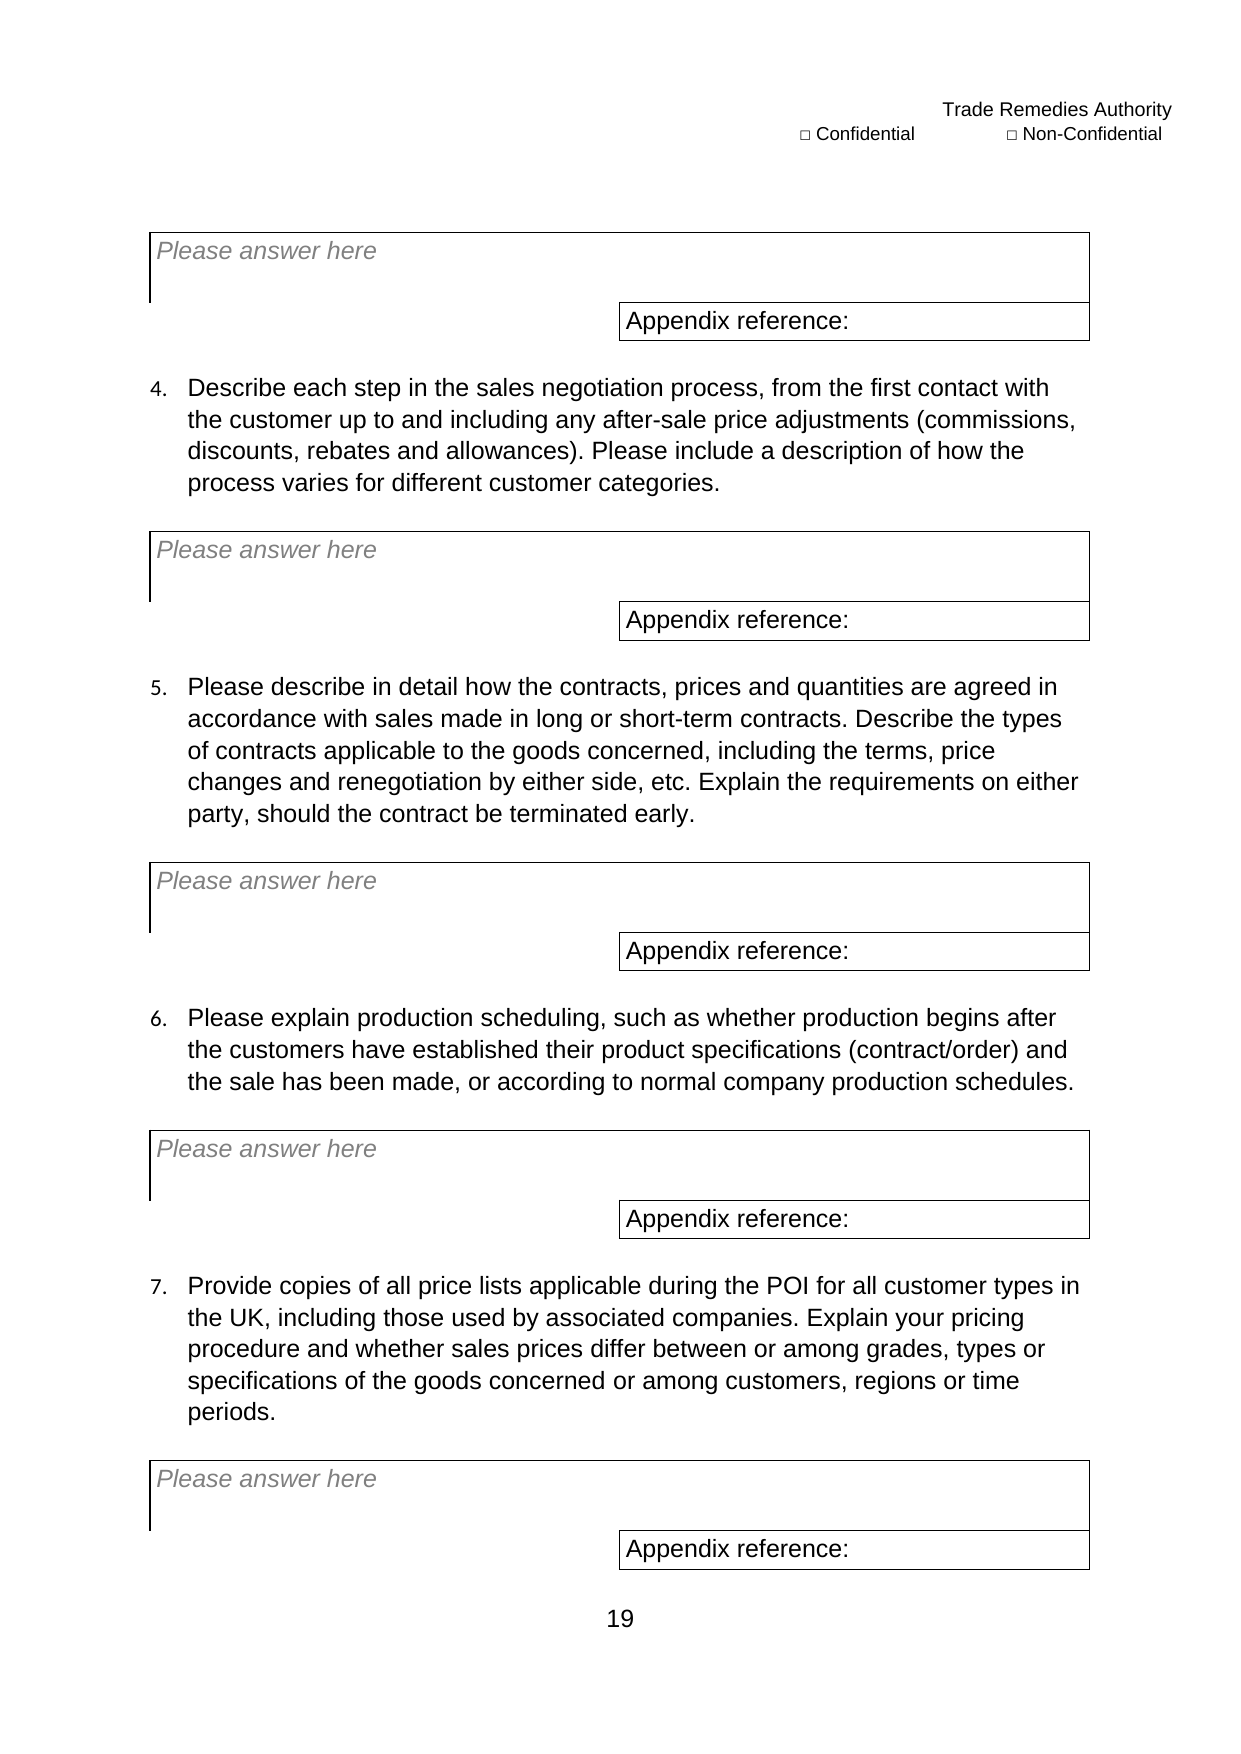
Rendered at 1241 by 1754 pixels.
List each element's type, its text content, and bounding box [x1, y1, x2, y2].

table_cell [150, 602, 619, 639]
table_cell Appendix reference: [620, 1531, 1089, 1569]
table_cell [150, 1201, 619, 1238]
list Provide copies of all price lists applicable during the POI for all customer types in the UK, including those used by associated companies. Explain your pricing procedure and whether sales prices differ between or among grades, types or specifications of the goods concerned or among customers, regions or time periods. [150, 1271, 1090, 1426]
table_cell Appendix reference: [620, 1201, 1089, 1238]
table_header Please answer here [151, 1131, 1089, 1199]
list Please describe in detail how the contracts, prices and quantities are agreed in accordance with sales made in long or short-term contracts. Describe the types of contracts applicable to the goods concerned, including the terms, price changes and renegotiation by either side, etc. Explain the requirements on either party, should the contract be terminated early. [150, 672, 1090, 827]
table_cell Appendix reference: [620, 602, 1089, 639]
table_header Please answer here [151, 532, 1089, 601]
table_header Please answer here [151, 233, 1089, 302]
list Describe each step in the sales negotiation process, from the first contact with the customer up to and including any after-sale price adjustments (commissions, discounts, rebates and allowances). Please include a description of how the process varies for different customer categories. [150, 373, 1090, 497]
table_cell Appendix reference: [620, 303, 1089, 340]
table_cell [150, 303, 619, 340]
list Please explain production scheduling, such as whether production begins after the customers have established their product specifications (contract/order) and the sale has been made, or according to normal company production schedules. [150, 1003, 1090, 1095]
table_header Please answer here [151, 863, 1089, 932]
table_cell [150, 1531, 619, 1569]
table_cell Appendix reference: [620, 933, 1089, 970]
table_cell [150, 933, 619, 970]
table_header Please answer here [151, 1461, 1089, 1530]
